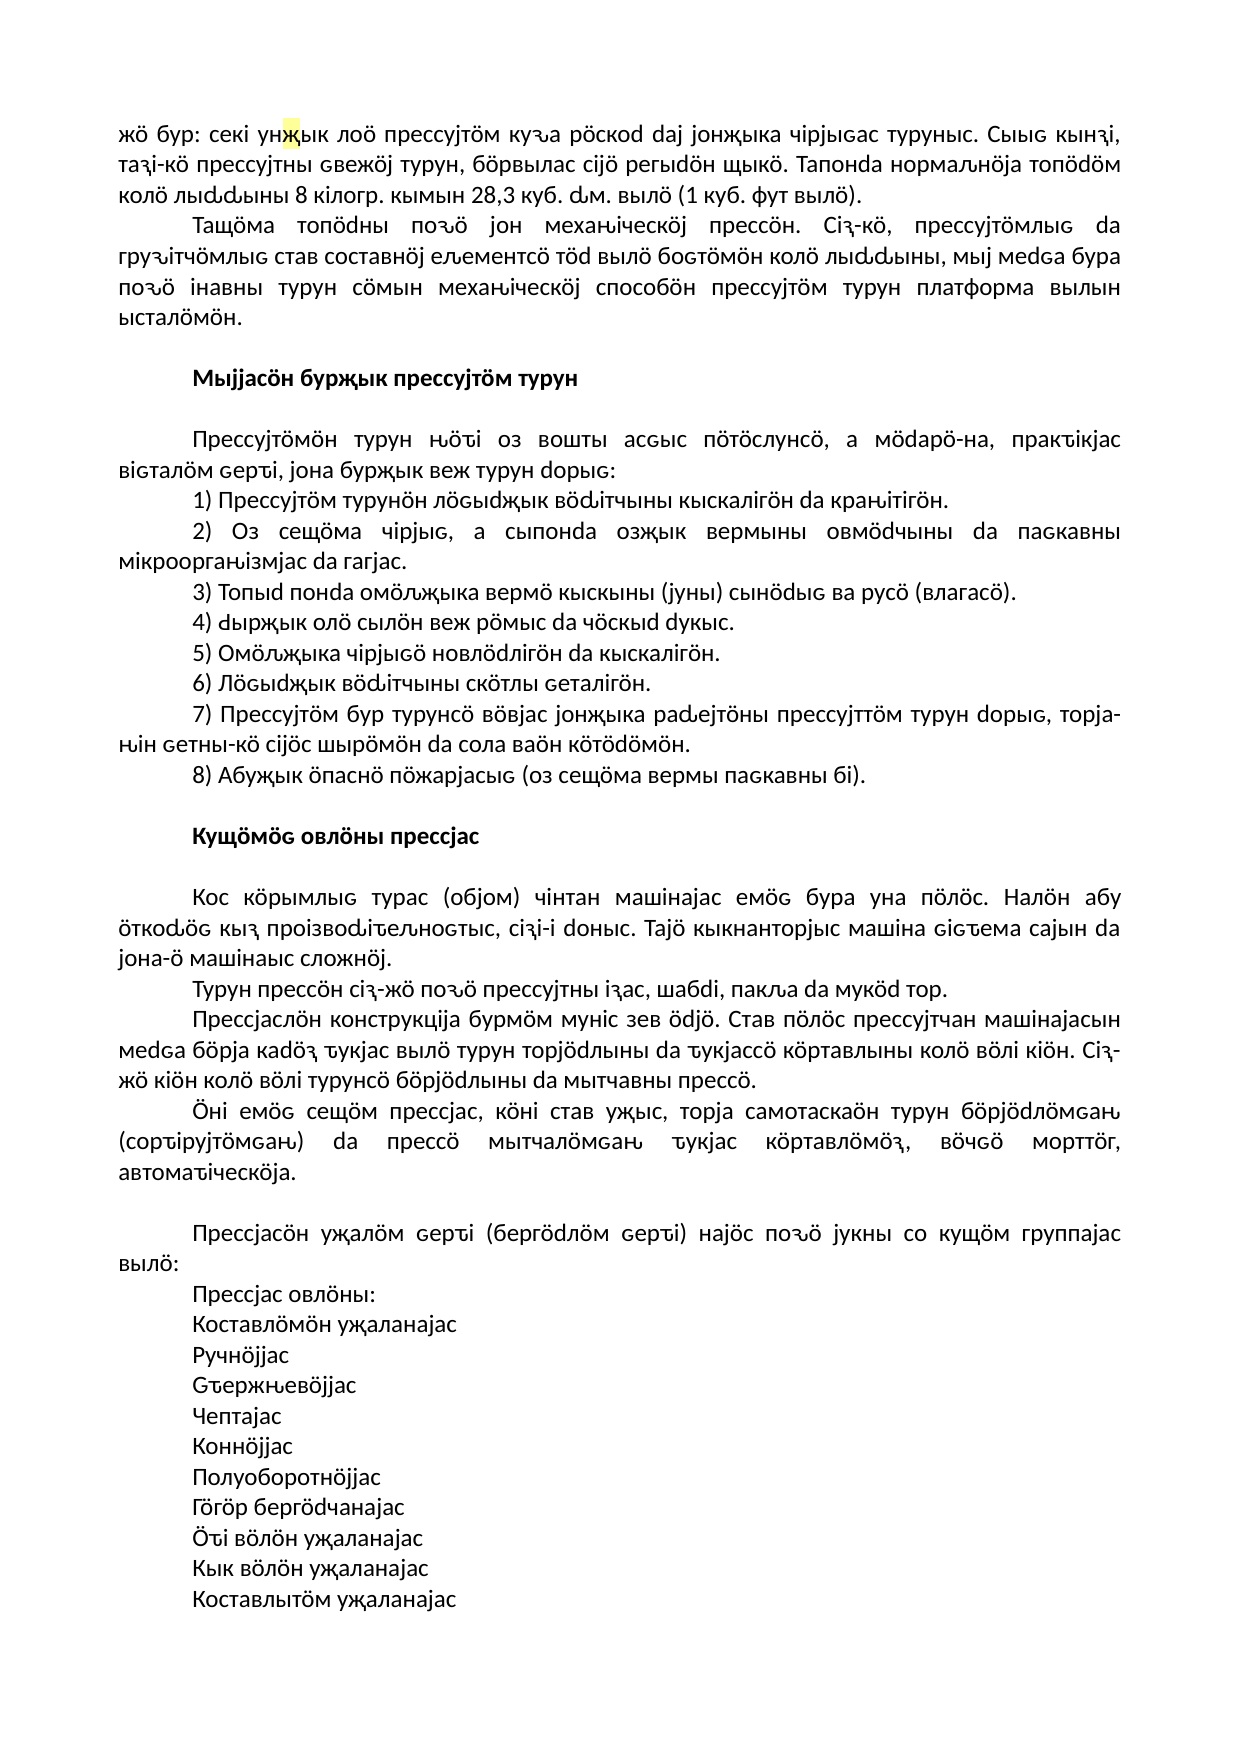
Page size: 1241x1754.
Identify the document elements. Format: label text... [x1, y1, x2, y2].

text Прессујтӧмӧн турун ԋӧԏі оз вошты асԍыс пӧтӧслунсӧ, а мӧԁарӧ-на, пракԏікјас віԍталӧм ԍерԏі, јона бурҗык веж турун ԁорыԍ: [118, 423, 1122, 484]
text Гӧгӧр бергӧԁчанајас [118, 1492, 1122, 1522]
text 2) Оз сещӧма чірјыԍ, а сыпонԁа озҗык вермыны овмӧԁчыны ԁа паԍкавны мікрооргаԋізмјас ԁа гагјас. [118, 515, 1122, 576]
text Ԍԏержԋевӧјјас [118, 1369, 1122, 1400]
text Полуоборотнӧјјас [118, 1461, 1122, 1492]
text 1) Прессујтӧм турунӧн лӧԍыԁҗык вӧԃітчыны кыскалігӧн ԁа краԋітігӧн. [118, 484, 1122, 515]
text 5) Омӧԉҗыка чірјыԍӧ новлӧԁлігӧн ԁа кыскалігӧн. [118, 637, 1122, 667]
text 3) Топыԁ понԁа омӧԉҗыка вермӧ кыскыны (јуны) сынӧԁыԍ ва русӧ (влагасӧ). [118, 576, 1122, 606]
text Коннӧјјас [118, 1431, 1122, 1461]
text Коставлӧмӧн уҗаланајас [118, 1308, 1122, 1339]
text Чептајас [118, 1400, 1122, 1431]
text Мыјјасӧн бурҗык прессујтӧм турун [118, 362, 1122, 393]
text Прессјаслӧн конструкціја бурмӧм муніс зев ӧԁјӧ. Став пӧлӧс прессујтчан машінајасын меԁԍа бӧрја каԁӧԇ ԏукјас вылӧ турун торјӧԁлыны ԁа ԏукјассӧ кӧртавлыны колӧ вӧлі кіӧн. Сіԇ-жӧ кіӧн колӧ вӧлі турунсӧ бӧрјӧԁлыны ԁа мытчавны прессӧ. [118, 1003, 1122, 1095]
text 8) Абуҗык ӧпаснӧ пӧжарјасыԍ (оз сещӧма вермы паԍкавны бі). [118, 759, 1122, 789]
text Прессјас овлӧны: [118, 1278, 1122, 1308]
text Кос кӧрымлыԍ турас (објом) чінтан машінајас емӧԍ бура уна пӧлӧс. Налӧн абу ӧткоԃӧԍ кыԇ проізвоԃіԏеԉноԍтыс, сіԇі-і ԁоныс. Тајӧ кыкнанторјыс машіна ԍіԍԏема сајын ԁа јона-ӧ машінаыс сложнӧј. [118, 881, 1122, 973]
text Кык вӧлӧн уҗаланајас [118, 1553, 1122, 1583]
text 6) Лӧԍыԁҗык вӧԃітчыны скӧтлы ԍеталігӧн. [118, 667, 1122, 698]
text Тащӧма топӧԁны поԅӧ јон мехаԋіческӧј прессӧн. Сіԇ-кӧ, прессујтӧмлыԍ ԁа груԅітчӧмлыԍ став составнӧј еԉементсӧ тӧԁ вылӧ боԍтӧмӧн колӧ лыԃԃыны, мыј меԁԍа бура поԅӧ інавны турун сӧмын мехаԋіческӧј способӧн прессујтӧм турун платформа вылын ысталӧмӧн. [118, 210, 1122, 332]
text Прессјасӧн уҗалӧм ԍерԏі (бергӧԁлӧм ԍерԏі) најӧс поԅӧ јукны со кущӧм группајас вылӧ: [118, 1217, 1122, 1278]
text Кущӧмӧԍ овлӧны прессјас [118, 820, 1122, 851]
text Ручнӧјјас [118, 1339, 1122, 1369]
text Ӧні емӧԍ сещӧм прессјас, кӧні став уҗыс, торја самотаскаӧн турун бӧрјӧԁлӧмԍаԋ (сорԏірујтӧмԍаԋ) ԁа прессӧ мытчалӧмԍаԋ ԏукјас кӧртавлӧмӧԇ, вӧчԍӧ морттӧг, автомаԏіческӧја. [118, 1095, 1122, 1186]
text 4) Ԁырҗык олӧ сылӧн веж рӧмыс ԁа чӧскыԁ ԁукыс. [118, 606, 1122, 637]
text Ӧԏі вӧлӧн уҗаланајас [118, 1522, 1122, 1553]
text 7) Прессујтӧм бур турунсӧ вӧвјас јонҗыка раԃејтӧны прессујттӧм турун ԁорыԍ, торја-ԋін ԍетны-кӧ сіјӧс шырӧмӧн ԁа сола ваӧн кӧтӧԁӧмӧн. [118, 698, 1122, 759]
text Турун прессӧн сіԇ-жӧ поԅӧ прессујтны іԇас, шабԁі, пакԉа ԁа мукӧԁ тор. [118, 973, 1122, 1003]
text Коставлытӧм уҗаланајас [118, 1583, 1122, 1614]
text жӧ бур: секі унҗык лоӧ прессујтӧм куԅа рӧскоԁ ԁај јонҗыка чірјыԍас туруныс. Сыыԍ кынԇі, таԇі-кӧ прессујтны ԍвежӧј турун, бӧрвылас сіјӧ регыԁӧн щыкӧ. Тапонԁа нормаԉнӧја топӧԁӧм колӧ лыԃԃыны 8 кілогр. кымын 28,3 куб. ԃм. вылӧ (1 куб. фут вылӧ). [118, 118, 1122, 210]
